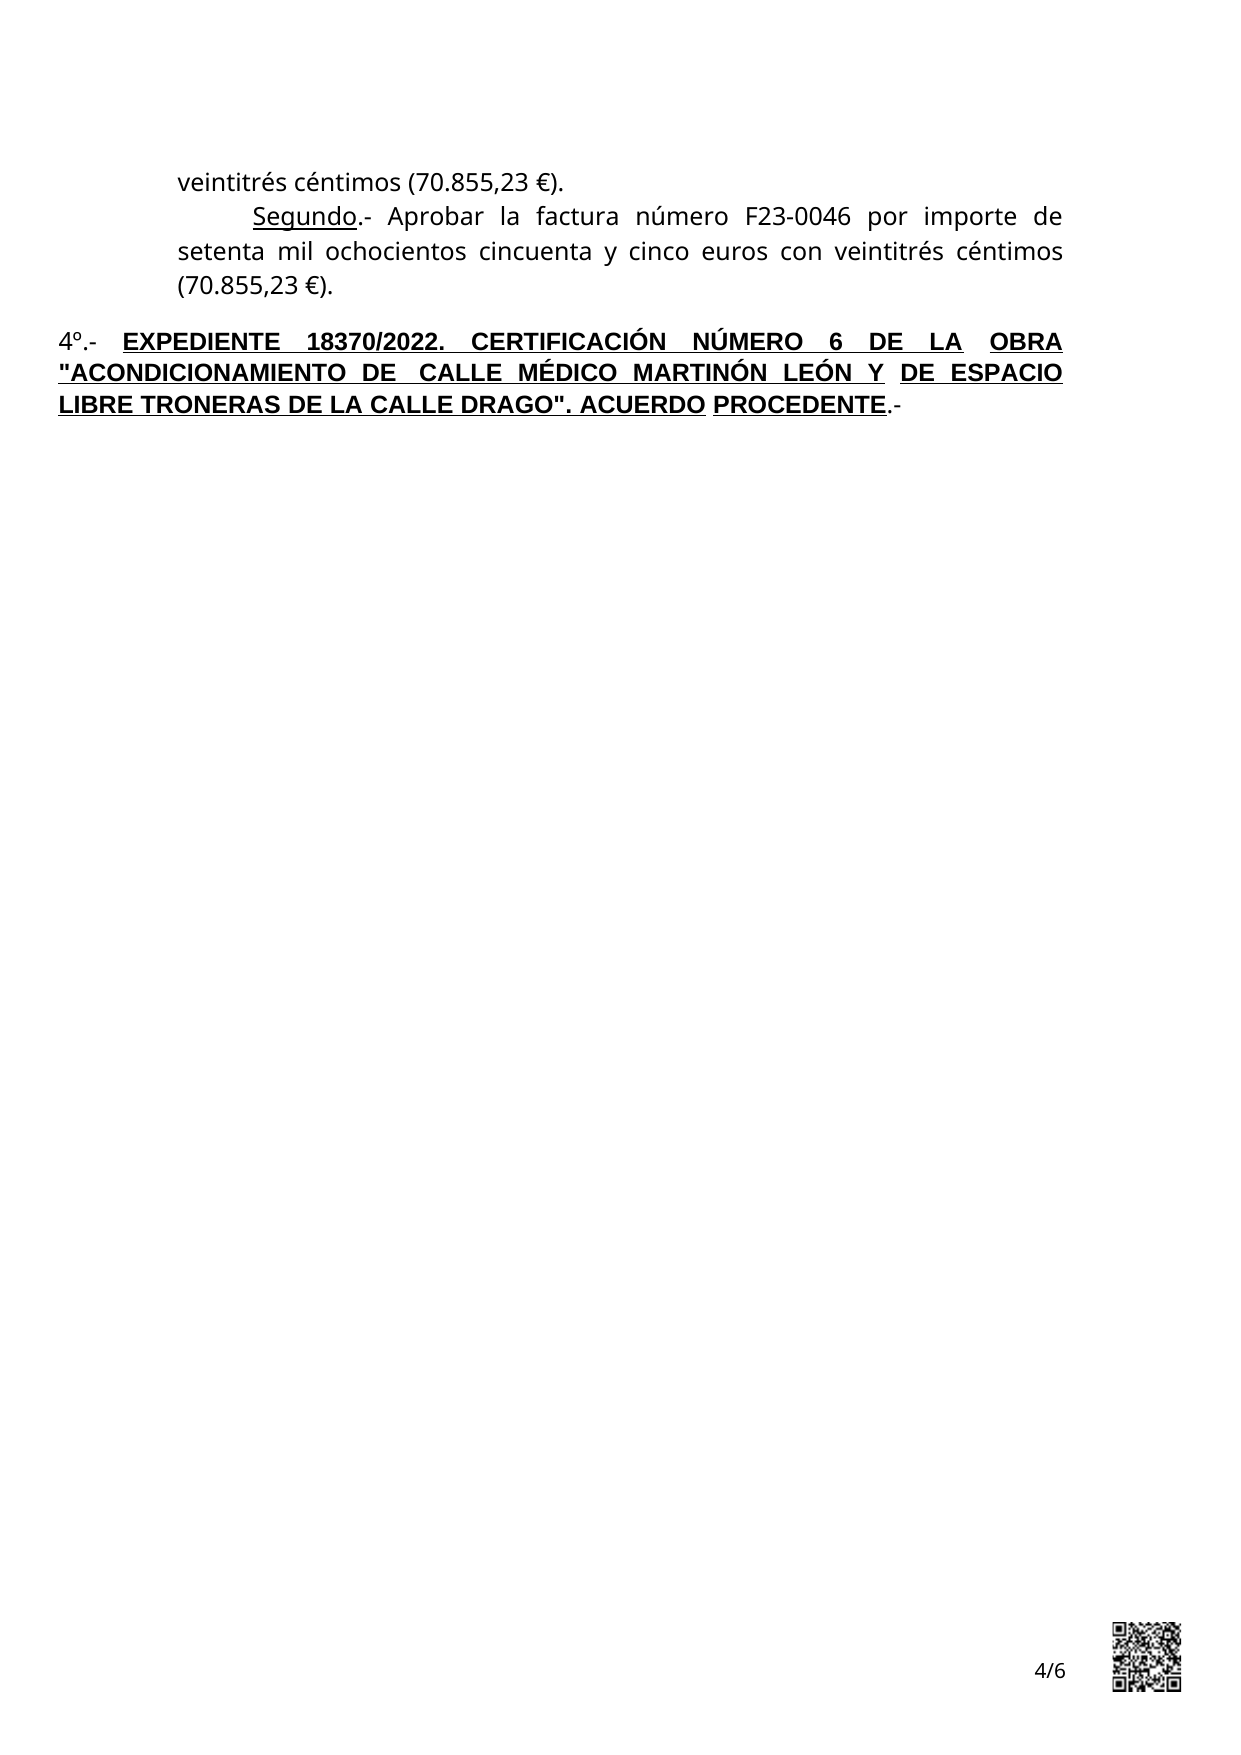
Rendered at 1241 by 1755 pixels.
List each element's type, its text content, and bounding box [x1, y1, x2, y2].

text Segundo.- Aprobar la factura número F23-0046 por importe de setenta mil ochocientos cincuenta y cinco euros con veintitrés céntimos (70.855,23 €). [177, 199, 1063, 302]
text veintitrés céntimos (70.855,23 €). [177, 164, 1063, 199]
subtitle 4º.- EXPEDIENTE 18370/2022. CERTIFICACIÓN NÚMERO 6 DE LA OBRA "ACONDICIONAMIENTO DE CALLE MÉDICO MARTINÓN LEÓN Y DE ESPACIO LIBRE TRONERAS DE LA CALLE DRAGO". ACUERDO PROCEDENTE.- [58, 323, 1063, 420]
